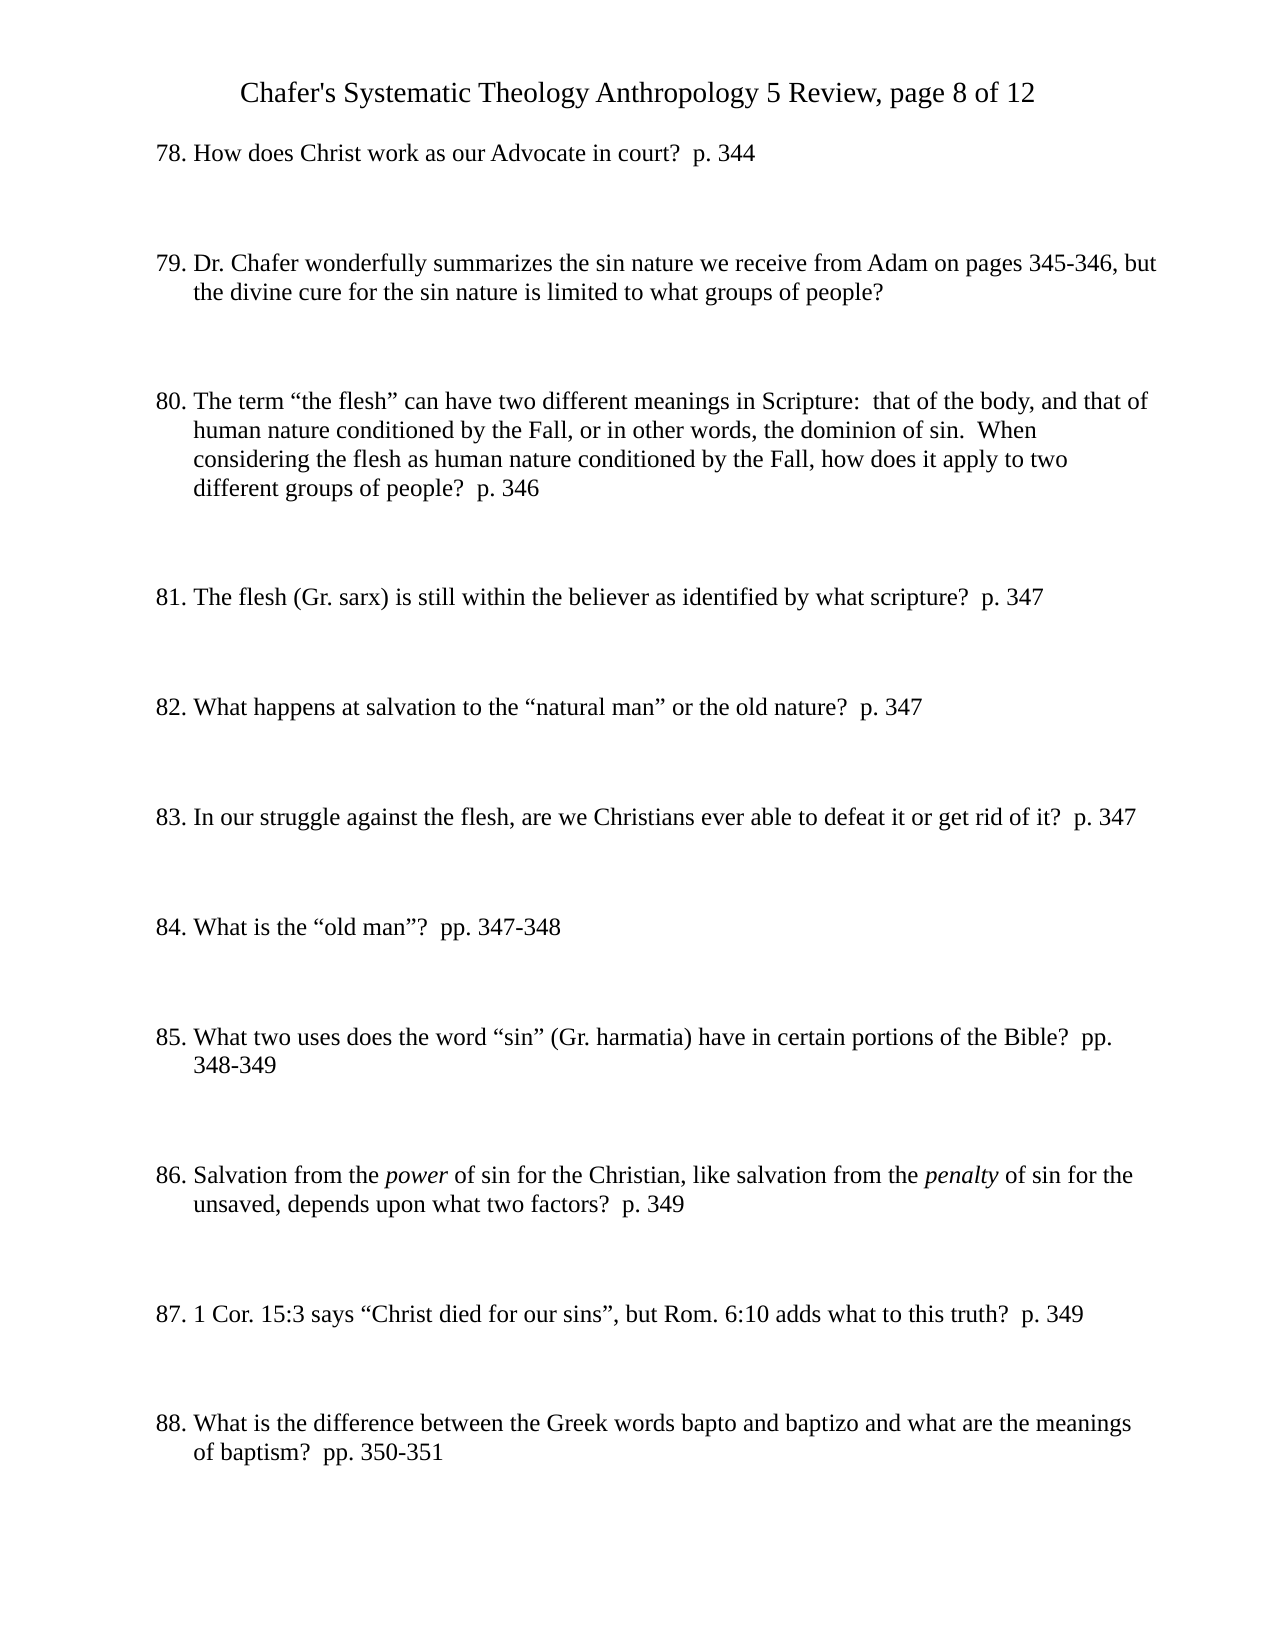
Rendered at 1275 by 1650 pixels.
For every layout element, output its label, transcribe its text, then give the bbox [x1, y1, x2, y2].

list What is the “old man”? pp. 347-348 [156, 912, 1157, 941]
list The flesh (Gr. sarx) is still within the believer as identified by what scripture? p. 347 [156, 582, 1157, 611]
list Salvation from the power of sin for the Christian, like salvation from the penalty of sin for the unsaved, depends upon what two factors? p. 349 [156, 1160, 1157, 1218]
list What is the difference between the Greek words bapto and baptizo and what are the meanings of baptism? pp. 350-351 [156, 1408, 1157, 1466]
list What two uses does the word “sin” (Gr. harmatia) have in certain portions of the Bible? pp. 348-349 [156, 1022, 1157, 1079]
list Dr. Chafer wonderfully summarizes the sin nature we receive from Adam on pages 345-346, but the divine cure for the sin nature is limited to what groups of people? [156, 248, 1157, 305]
list What happens at salvation to the “natural man” or the old nature? p. 347 [156, 692, 1157, 721]
list In our struggle against the flesh, are we Christians ever able to defeat it or get rid of it? p. 347 [156, 802, 1157, 831]
list The term “the flesh” can have two different meanings in Scripture: that of the body, and that of human nature conditioned by the Fall, or in other words, the dominion of sin. When considering the flesh as human nature conditioned by the Fall, how does it apply to two different groups of people? p. 346 [156, 386, 1157, 501]
list How does Christ work as our Advocate in court? p. 344 [156, 138, 1157, 167]
list 1 Cor. 15:3 says “Christ died for our sins”, but Rom. 6:10 adds what to this truth? p. 349 [156, 1299, 1157, 1327]
